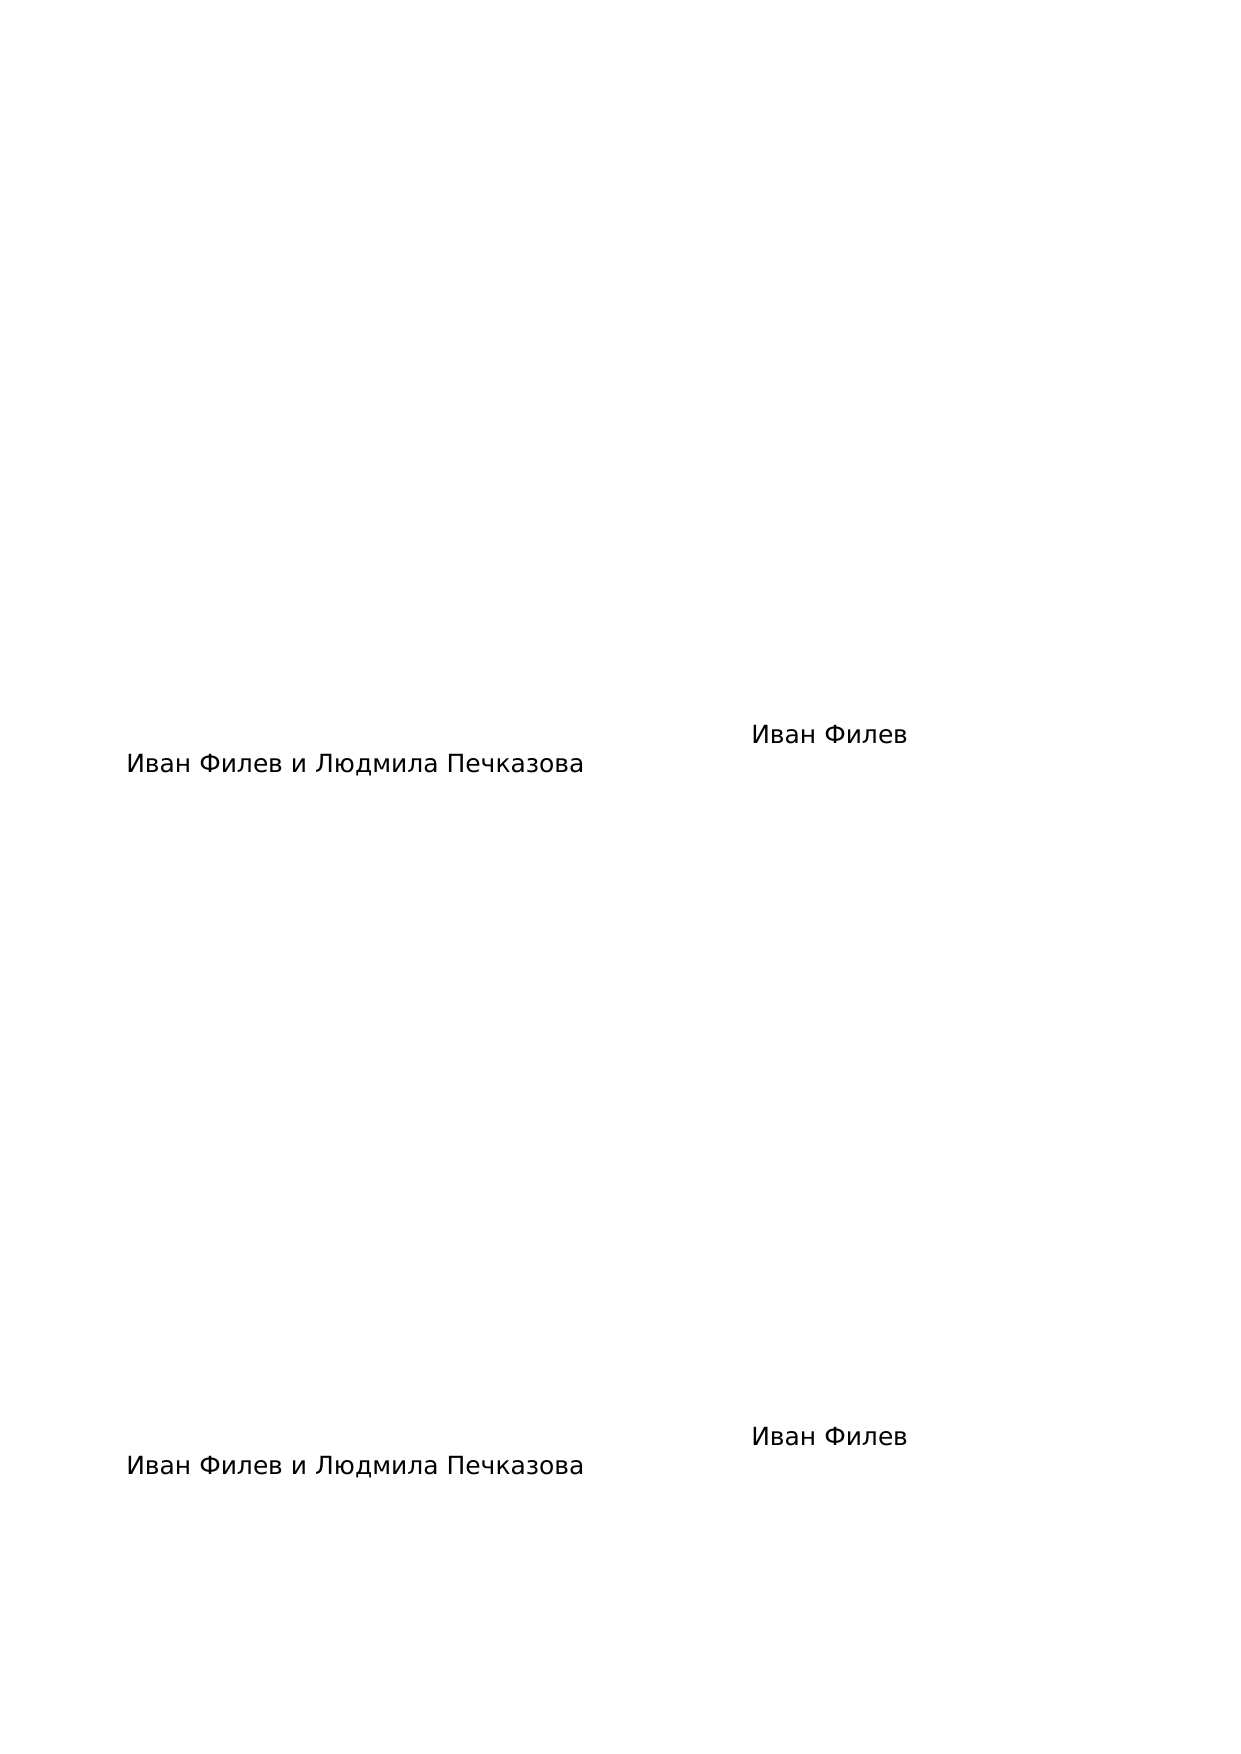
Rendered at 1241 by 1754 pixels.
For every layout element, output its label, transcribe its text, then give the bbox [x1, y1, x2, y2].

text Иван Филев Иван Филев и Людмила Печказова [118, 118, 1122, 807]
text Иван Филев Иван Филев и Людмила Печказова [118, 820, 1122, 1509]
